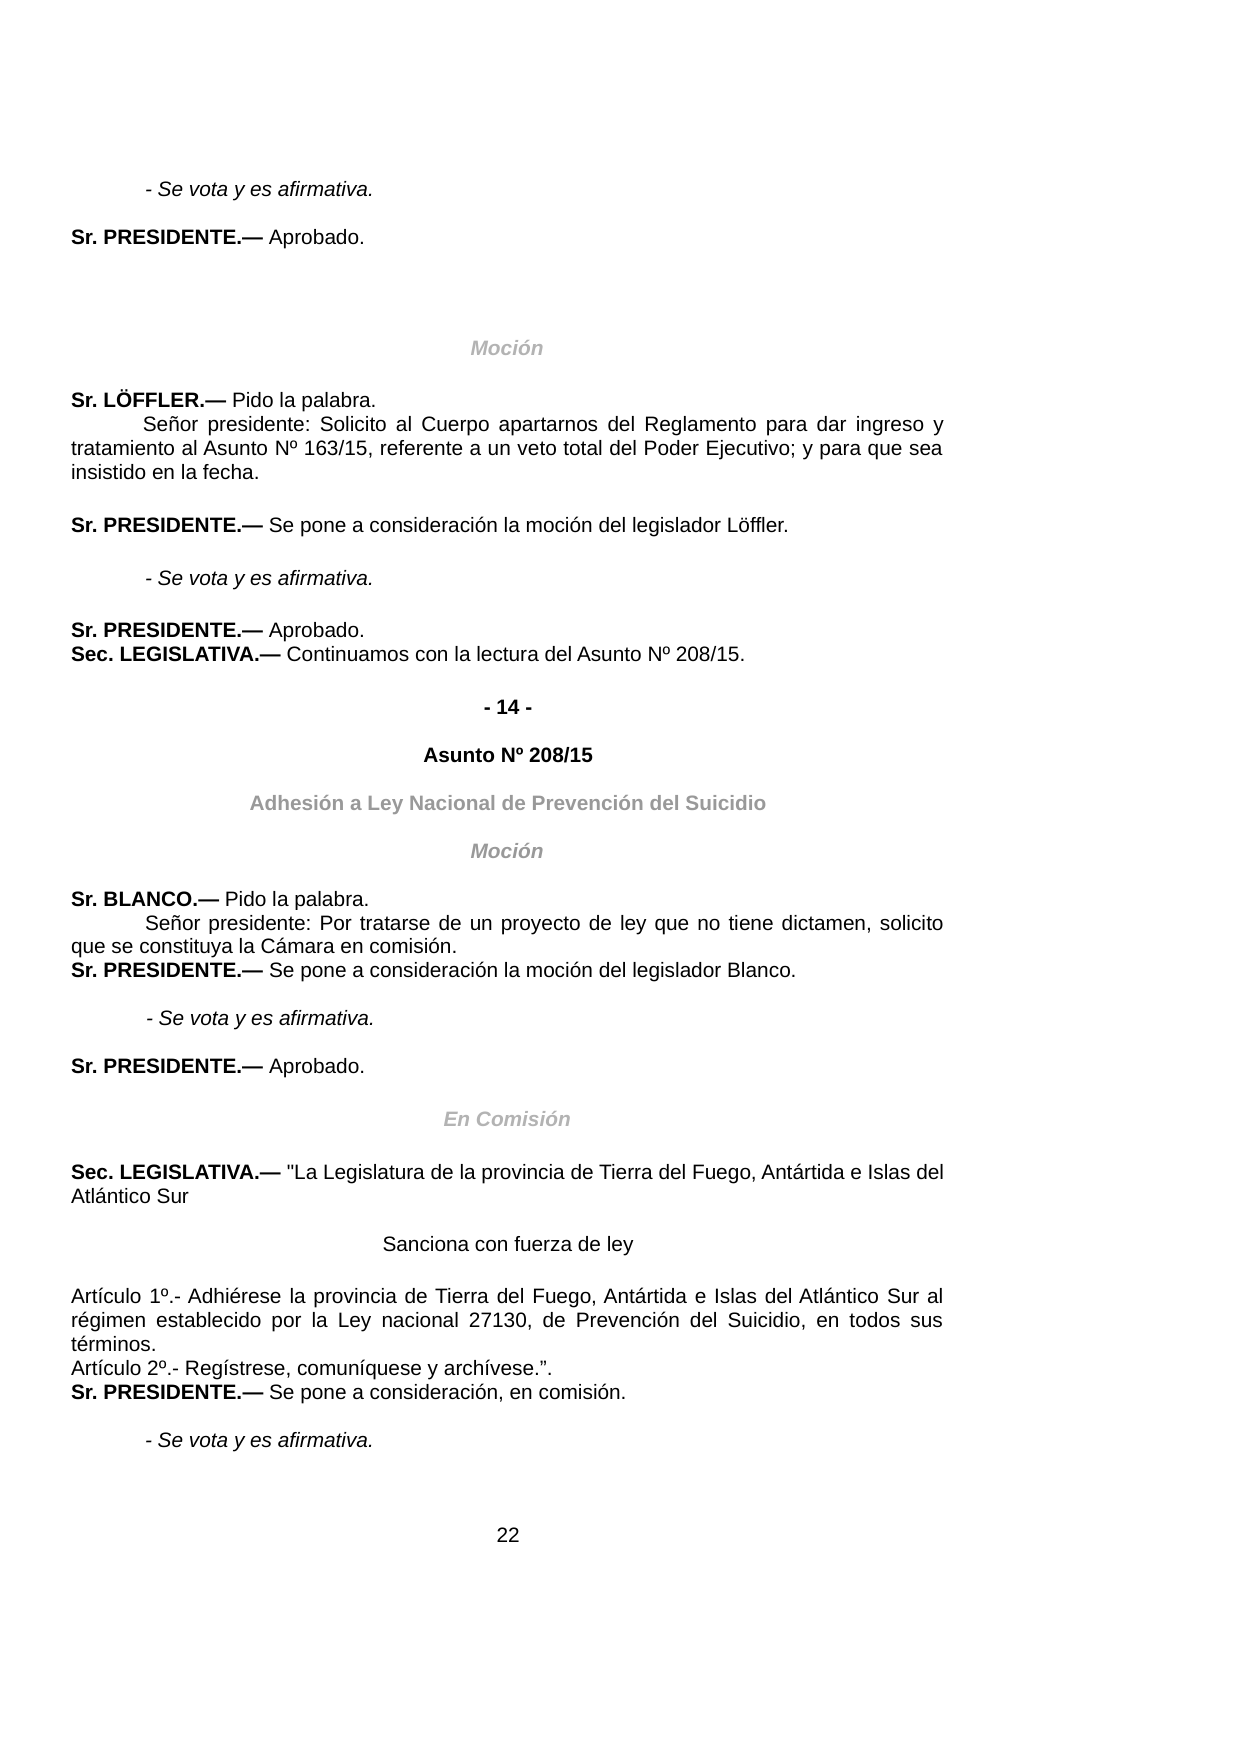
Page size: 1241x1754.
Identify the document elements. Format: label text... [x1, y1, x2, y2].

text Asunto Nº 208/15 [71, 743, 945, 767]
text Sec. LEGISLATIVA.— Continuamos con la lectura del Asunto Nº 208/15. [71, 642, 945, 666]
list - Se vota y es afirmativa. [108, 1006, 945, 1030]
text Artículo 1º.- Adhiérese la provincia de Tierra del Fuego, Antártida e Islas del Atlántico Sur al régimen establecido por la Ley nacional 27130, de Prevención del Suicidio, en todos sus términos. [71, 1284, 945, 1356]
text Artículo 2º.- Regístrese, comuníquese y archívese.”. [71, 1356, 945, 1380]
text Señor presidente: Solicito al Cuerpo apartarnos del Reglamento para dar ingreso y tratamiento al Asunto Nº 163/15, referente a un veto total del Poder Ejecutivo; y para que sea insistido en la fecha. [71, 412, 945, 484]
text Moción [71, 838, 945, 862]
text Sr. PRESIDENTE.— Aprobado. [71, 618, 945, 642]
text Sr. LÖFFLER.— Pido la palabra. [71, 388, 945, 412]
text Sr. PRESIDENTE.— Aprobado. [71, 1054, 945, 1078]
text Adhesión a Ley Nacional de Prevención del Suicidio [71, 791, 945, 814]
text Sr. PRESIDENTE.— Se pone a consideración, en comisión. [71, 1380, 945, 1404]
text - Se vota y es afirmativa. [71, 565, 945, 589]
text Sec. LEGISLATIVA.— "La Legislatura de la provincia de Tierra del Fuego, Antártida e Islas del Atlántico Sur [71, 1159, 945, 1207]
text Sr. PRESIDENTE.— Se pone a consideración la moción del legislador Blanco. [71, 958, 945, 982]
text Sr. PRESIDENTE.— Se pone a consideración la moción del legislador Löffler. [71, 513, 945, 537]
text - Se vota y es afirmativa. [71, 1428, 945, 1452]
text En Comisión [71, 1107, 945, 1131]
text Sr. PRESIDENTE.— Aprobado. [71, 225, 945, 249]
text Sanciona con fuerza de ley [71, 1231, 945, 1255]
text - 14 - [71, 695, 945, 719]
text - Se vota y es afirmativa. [71, 177, 945, 201]
text Moción [71, 335, 945, 359]
text Sr. BLANCO.― Pido la palabra. [71, 886, 945, 910]
text Señor presidente: Por tratarse de un proyecto de ley que no tiene dictamen, solicito que se constituya la Cámara en comisión. [71, 910, 945, 958]
